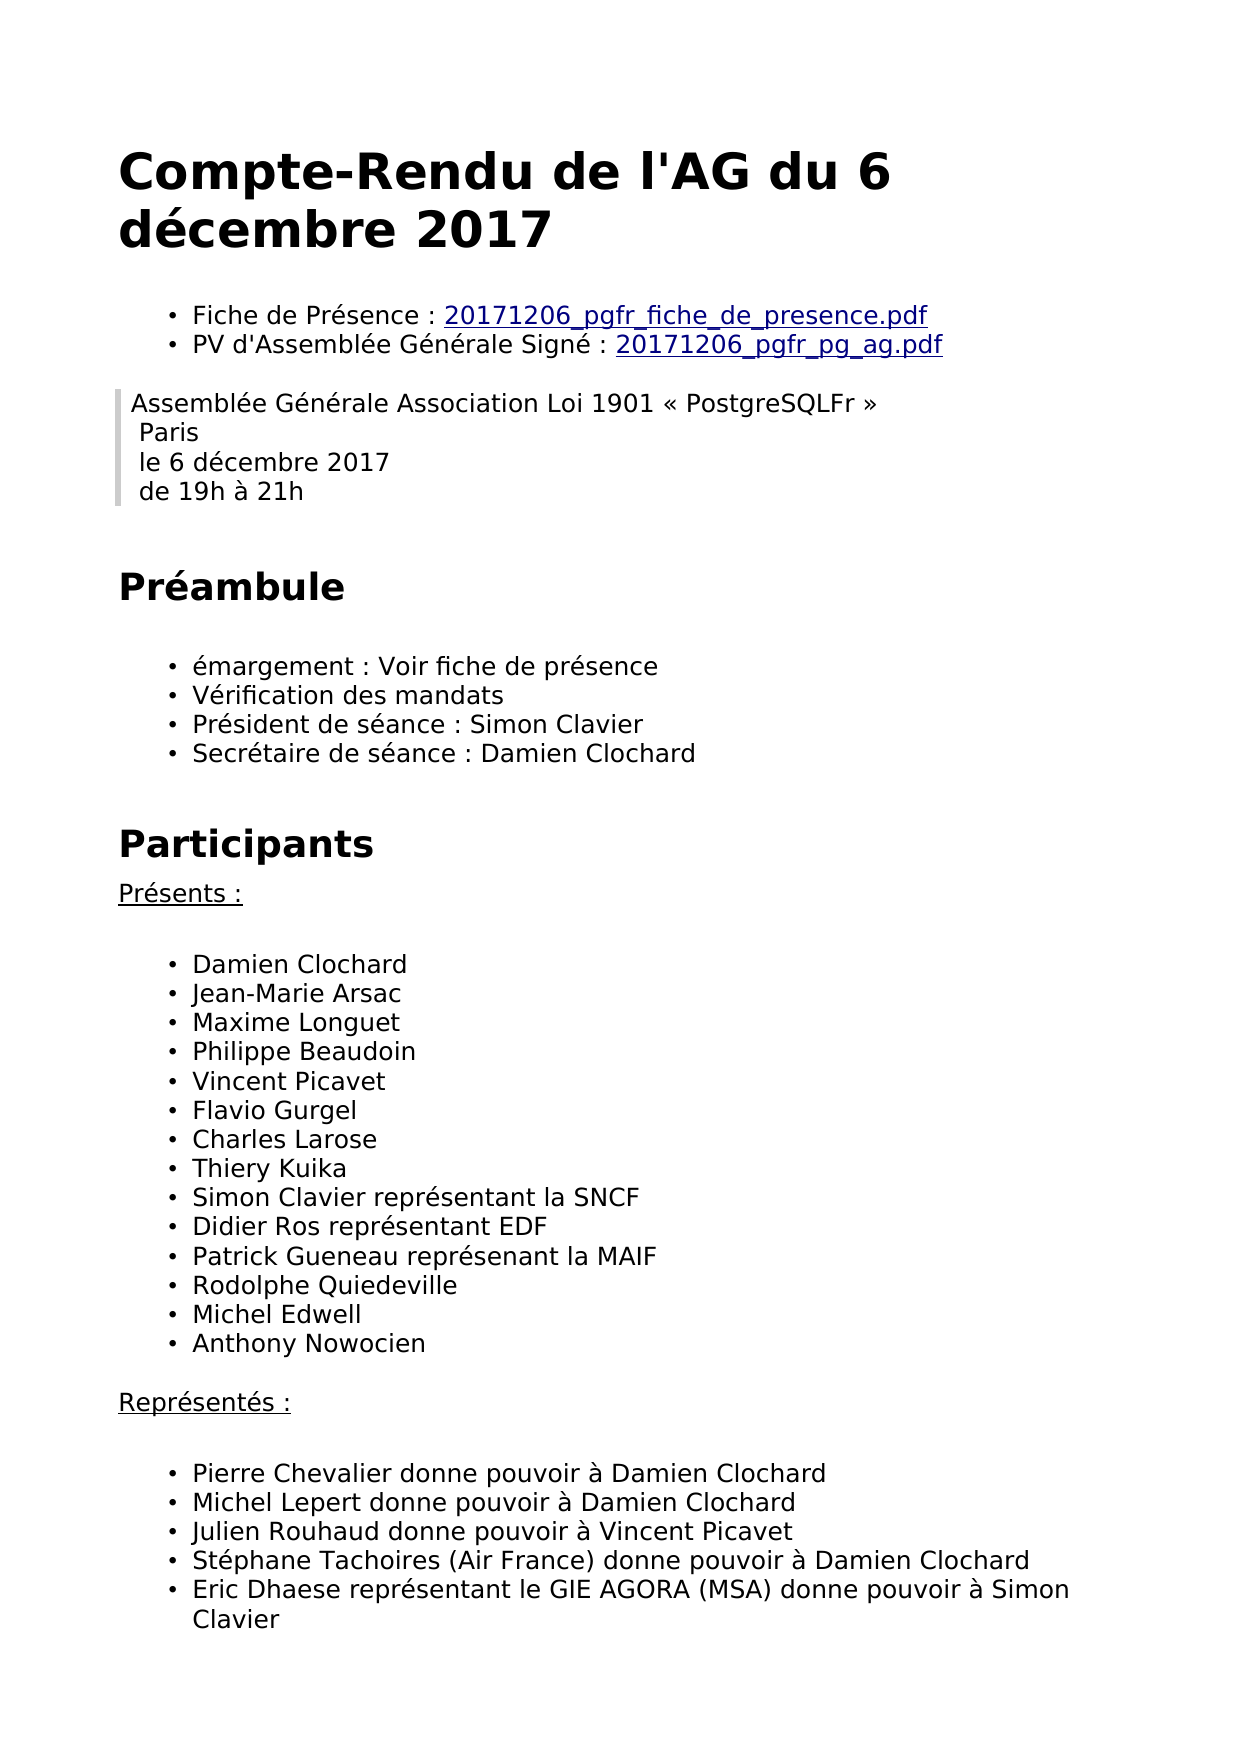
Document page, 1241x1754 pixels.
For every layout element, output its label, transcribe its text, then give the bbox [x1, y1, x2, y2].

list Eric Dhaese représentant le GIE AGORA (MSA) donne pouvoir à Simon Clavier [177, 1576, 1122, 1634]
text Présents : [118, 879, 1122, 908]
list Jean-Marie Arsac [177, 979, 1122, 1008]
list Maxime Longuet [177, 1008, 1122, 1038]
list PV d'Assemblée Générale Signé : 20171206_pgfr_pg_ag.pdf [177, 331, 1122, 360]
text Représentés : [118, 1388, 1122, 1417]
list Julien Rouhaud donne pouvoir à Vincent Picavet [177, 1517, 1122, 1547]
list Vincent Picavet [177, 1067, 1122, 1096]
list Thiery Kuika [177, 1154, 1122, 1183]
subtitle Préambule [118, 566, 1122, 610]
list Pierre Chevalier donne pouvoir à Damien Clochard [177, 1459, 1122, 1488]
list Damien Clochard [177, 950, 1122, 979]
list Patrick Gueneau représenant la MAIF [177, 1242, 1122, 1271]
table_header Assemblée Générale Association Loi 1901 « PostgreSQLFr » Paris le 6 décembre 2017 de 19h à 21h [121, 389, 1122, 506]
subtitle Participants [118, 823, 1122, 866]
list Flavio Gurgel [177, 1096, 1122, 1125]
list émargement : Voir fiche de présence [177, 652, 1122, 681]
list Philippe Beaudoin [177, 1038, 1122, 1067]
list Fiche de Présence : 20171206_pgfr_fiche_de_presence.pdf [177, 302, 1122, 331]
list Simon Clavier représentant la SNCF [177, 1183, 1122, 1213]
list Charles Larose [177, 1125, 1122, 1154]
list Michel Edwell [177, 1300, 1122, 1329]
list Stéphane Tachoires (Air France) donne pouvoir à Damien Clochard [177, 1547, 1122, 1576]
list Secrétaire de séance : Damien Clochard [177, 739, 1122, 768]
list Anthony Nowocien [177, 1329, 1122, 1358]
list Vérification des mandats [177, 681, 1122, 710]
list Michel Lepert donne pouvoir à Damien Clochard [177, 1488, 1122, 1517]
list Président de séance : Simon Clavier [177, 710, 1122, 739]
list Didier Ros représentant EDF [177, 1213, 1122, 1242]
list Rodolphe Quiedeville [177, 1271, 1122, 1300]
subtitle Compte-Rendu de l'AG du 6 décembre 2017 [118, 143, 1122, 259]
